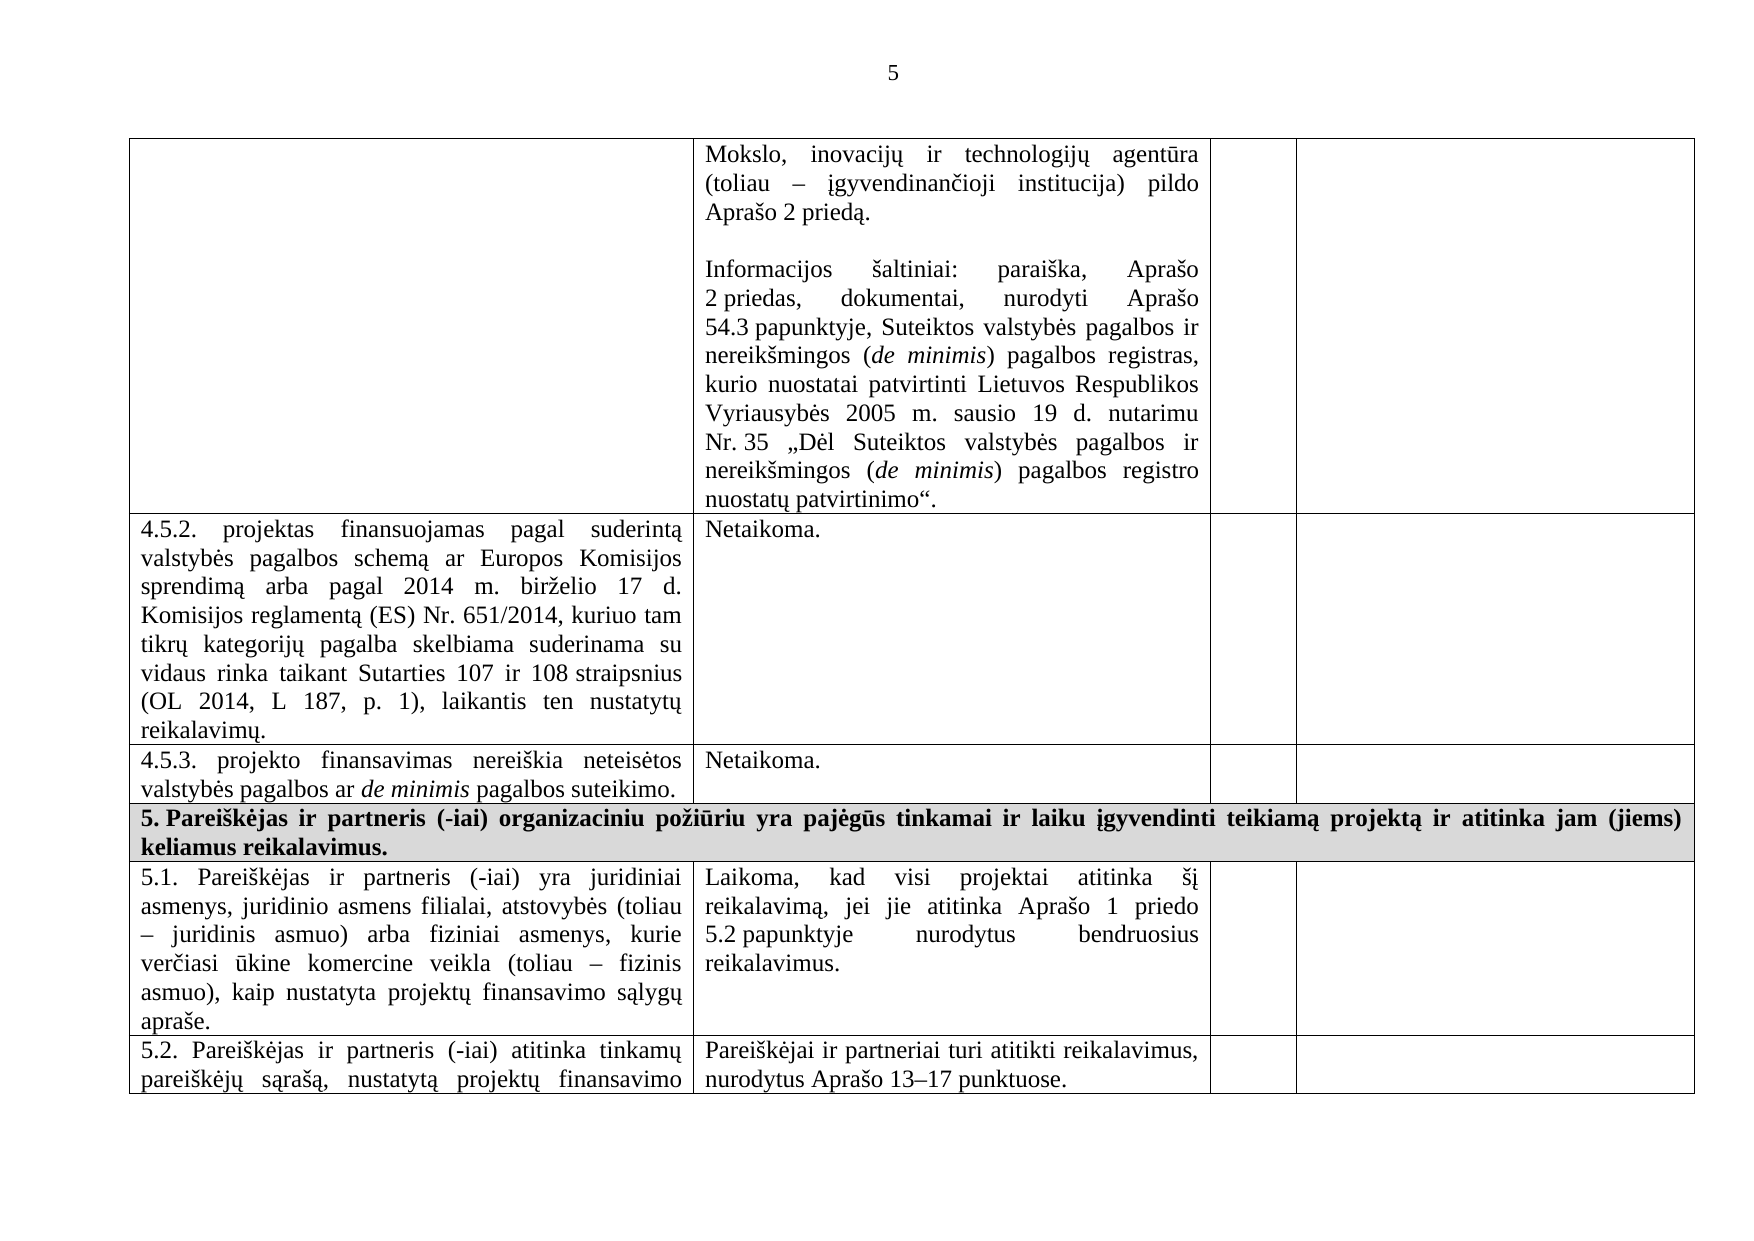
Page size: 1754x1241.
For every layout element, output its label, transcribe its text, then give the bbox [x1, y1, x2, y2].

table_cell [1211, 139, 1296, 513]
table_cell 5.2. Pareiškėjas ir partneris (-iai) atitinka tinkamų pareiškėjų sąrašą, nustatytą projektų finansavimo [130, 1036, 693, 1093]
table_cell 4.5.2. projektas finansuojamas pagal suderintą valstybės pagalbos schemą ar Europos Komisijos sprendimą arba pagal 2014 m. birželio 17 d. Komisijos reglamentą (ES) Nr. 651/2014, kuriuo tam tikrų kategorijų pagalba skelbiama suderinama su vidaus rinka taikant Sutarties 107 ir 108 straipsnius (OL 2014, L 187, p. 1), laikantis ten nustatytų reikalavimų. [130, 514, 693, 744]
table_cell Pareiškėjai ir partneriai turi atitikti reikalavimus, nurodytus Aprašo 13–17 punktuose. [694, 1036, 1210, 1093]
table_cell [1211, 514, 1296, 744]
table_cell 4.5.3. projekto finansavimas nereiškia neteisėtos valstybės pagalbos ar de minimis pagalbos suteikimo. [130, 745, 693, 802]
table_cell Netaikoma. [694, 514, 1210, 744]
table_cell [1211, 745, 1296, 802]
table_cell [1211, 1036, 1296, 1093]
table_cell Mokslo, inovacijų ir technologijų agentūra (toliau – įgyvendinančioji institucija) pildo Aprašo 2 priedą. Informacijos šaltiniai: paraiška, Aprašo 2 priedas, dokumentai, nurodyti Aprašo 54.3 papunktyje, Suteiktos valstybės pagalbos ir nereikšmingos (de minimis) pagalbos registras, kurio nuostatai patvirtinti Lietuvos Respublikos Vyriausybės 2005 m. sausio 19 d. nutarimu Nr. 35 „Dėl Suteiktos valstybės pagalbos ir nereikšmingos (de minimis) pagalbos registro nuostatų patvirtinimo“. [694, 139, 1210, 513]
table_cell [1297, 745, 1694, 802]
table_cell 5.1. Pareiškėjas ir partneris (-iai) yra juridiniai asmenys, juridinio asmens filialai, atstovybės (toliau – juridinis asmuo) arba fiziniai asmenys, kurie verčiasi ūkine komercine veikla (toliau – fizinis asmuo), kaip nustatyta projektų finansavimo sąlygų apraše. [130, 862, 693, 1034]
table_cell Laikoma, kad visi projektai atitinka šį reikalavimą, jei jie atitinka Aprašo 1 priedo 5.2 papunktyje nurodytus bendruosius reikalavimus. [694, 862, 1210, 1034]
table_cell [1297, 139, 1694, 513]
table_cell [1297, 862, 1694, 1034]
table_cell [1297, 1036, 1694, 1093]
table_cell [1211, 862, 1296, 1034]
table_cell [130, 139, 693, 513]
table_cell Netaikoma. [694, 745, 1210, 802]
table_cell [1297, 514, 1694, 744]
table_cell 5. Pareiškėjas ir partneris (-iai) organizaciniu požiūriu yra pajėgūs tinkamai ir laiku įgyvendinti teikiamą projektą ir atitinka jam (jiems) keliamus reikalavimus. [130, 804, 1694, 861]
